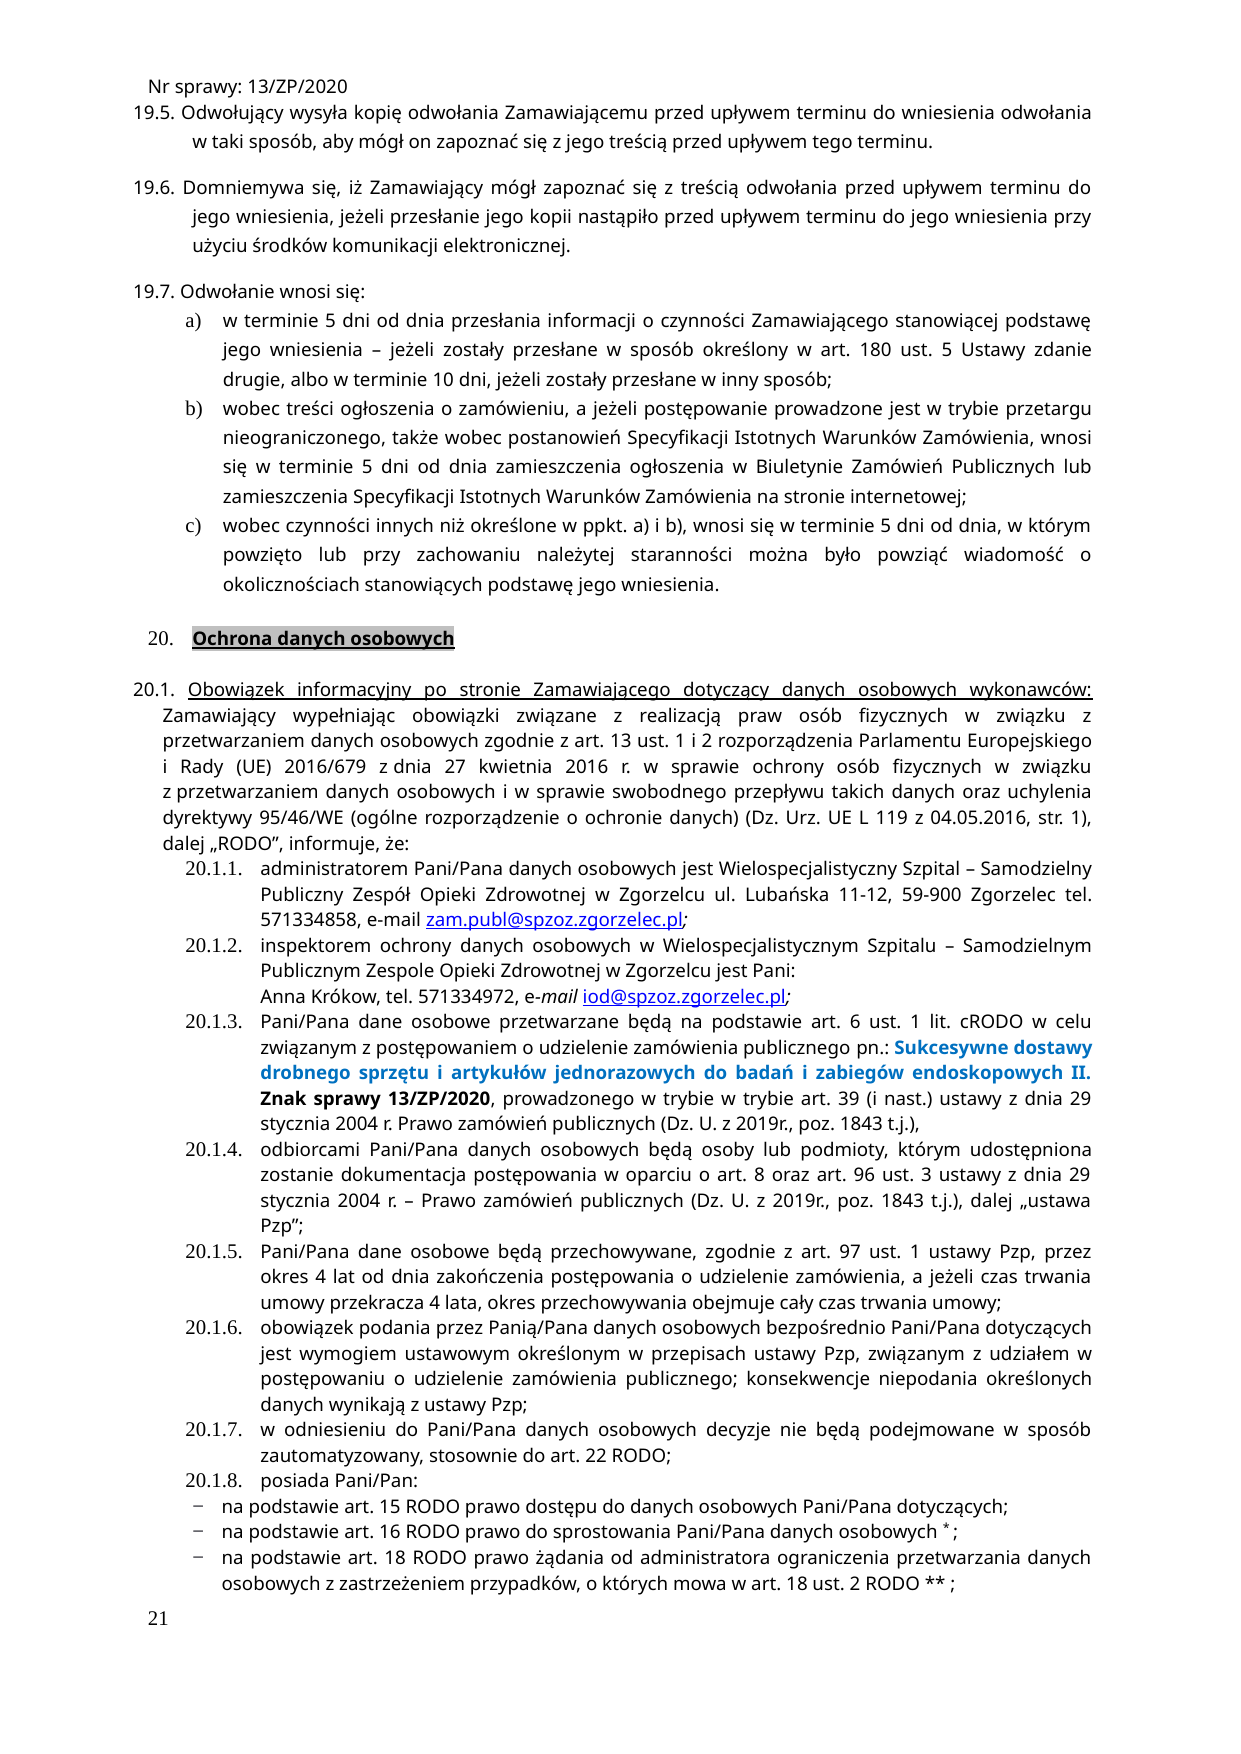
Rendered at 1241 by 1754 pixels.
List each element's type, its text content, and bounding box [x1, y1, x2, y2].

text 20.1. Obowiązek informacyjny po stronie Zamawiającego dotyczący danych osobowych wykonawców: Zamawiający wypełniając obowiązki związane z realizacją praw osób fizycznych w związku z przetwarzaniem danych osobowych zgodnie z art. 13 ust. 1 i 2 rozporządzenia Parlamentu Europejskiego i Rady (UE) 2016/679 z dnia 27 kwietnia 2016 r. w sprawie ochrony osób fizycznych w związku z przetwarzaniem danych osobowych i w sprawie swobodnego przepływu takich danych oraz uchylenia dyrektywy 95/46/WE (ogólne rozporządzenie o ochronie danych) (Dz. Urz. UE L 119 z 04.05.2016, str. 1), dalej „RODO”, informuje, że: [133, 677, 1093, 855]
list wobec treści ogłoszenia o zamówieniu, a jeżeli postępowanie prowadzone jest w trybie przetargu nieograniczonego, także wobec postanowień Specyfikacji Istotnych Warunków Zamówienia, wnosi się w terminie 5 dni od dnia zamieszczenia ogłoszenia w Biuletynie Zamówień Publicznych lub zamieszczenia Specyfikacji Istotnych Warunków Zamówienia na stronie internetowej; [185, 395, 1093, 508]
list posiada Pani/Pan: [185, 1468, 1093, 1493]
list wobec czynności innych niż określone w ppkt. a) i b), wnosi się w terminie 5 dni od dnia, w którym powzięto lub przy zachowaniu należytej staranności można było powziąć wiadomość o okolicznościach stanowiących podstawę jego wniesienia. [185, 512, 1093, 596]
list na podstawie art. 15 RODO prawo dostępu do danych osobowych Pani/Pana dotyczących; [192, 1493, 1093, 1519]
list Pani/Pana dane osobowe będą przechowywane, zgodnie z art. 97 ust. 1 ustawy Pzp, przez okres 4 lat od dnia zakończenia postępowania o udzielenie zamówienia, a jeżeli czas trwania umowy przekracza 4 lata, okres przechowywania obejmuje cały czas trwania umowy; [185, 1238, 1093, 1315]
list administratorem Pani/Pana danych osobowych jest Wielospecjalistyczny Szpital – Samodzielny Publiczny Zespół Opieki Zdrowotnej w Zgorzelcu ul. Lubańska 11-12, 59-900 Zgorzelec tel. 571334858, e-mail zam.publ@spzoz.zgorzelec.pl; [185, 855, 1093, 932]
list w odniesieniu do Pani/Pana danych osobowych decyzje nie będą podejmowane w sposób zautomatyzowany, stosownie do art. 22 RODO; [185, 1417, 1093, 1468]
list na podstawie art. 18 RODO prawo żądania od administratora ograniczenia przetwarzania danych osobowych z zastrzeżeniem przypadków, o których mowa w art. 18 ust. 2 RODO ** ; [192, 1544, 1093, 1595]
list obowiązek podania przez Panią/Pana danych osobowych bezpośrednio Pani/Pana dotyczących jest wymogiem ustawowym określonym w przepisach ustawy Pzp, związanym z udziałem w postępowaniu o udzielenie zamówienia publicznego; konsekwencje niepodania określonych danych wynikają z ustawy Pzp; [185, 1315, 1093, 1417]
list Ochrona danych osobowych [148, 626, 1093, 651]
list inspektorem ochrony danych osobowych w Wielospecjalistycznym Szpitalu – Samodzielnym Publicznym Zespole Opieki Zdrowotnej w Zgorzelcu jest Pani: [185, 932, 1093, 983]
text 19.5. Odwołujący wysyła kopię odwołania Zamawiającemu przed upływem terminu do wniesienia odwołania w taki sposób, aby mógł on zapoznać się z jego treścią przed upływem tego terminu. [133, 99, 1093, 154]
text 19.6. Domniemywa się, iż Zamawiający mógł zapoznać się z treścią odwołania przed upływem terminu do jego wniesienia, jeżeli przesłanie jego kopii nastąpiło przed upływem terminu do jego wniesienia przy użyciu środków komunikacji elektronicznej. [133, 174, 1093, 258]
list w terminie 5 dni od dnia przesłania informacji o czynności Zamawiającego stanowiącej podstawę jego wniesienia – jeżeli zostały przesłane w sposób określony w art. 180 ust. 5 Ustawy zdanie drugie, albo w terminie 10 dni, jeżeli zostały przesłane w inny sposób; [185, 307, 1093, 391]
text 19.7. Odwołanie wnosi się: [133, 278, 1093, 304]
list Anna Krókow, tel. 571334972, e-mail iod@spzoz.zgorzelec.pl; [260, 983, 1093, 1008]
list na podstawie art. 16 RODO prawo do sprostowania Pani/Pana danych osobowych * ; [192, 1519, 1093, 1544]
list odbiorcami Pani/Pana danych osobowych będą osoby lub podmioty, którym udostępniona zostanie dokumentacja postępowania w oparciu o art. 8 oraz art. 96 ust. 3 ustawy z dnia 29 stycznia 2004 r. – Prawo zamówień publicznych (Dz. U. z 2019r., poz. 1843 t.j.), dalej „ustawa Pzp”; [185, 1136, 1093, 1238]
list Pani/Pana dane osobowe przetwarzane będą na podstawie art. 6 ust. 1 lit. cRODO w celu związanym z postępowaniem o udzielenie zamówienia publicznego pn.: Sukcesywne dostawy drobnego sprzętu i artykułów jednorazowych do badań i zabiegów endoskopowych II. Znak sprawy 13/ZP/2020, prowadzonego w trybie w trybie art. 39 (i nast.) ustawy z dnia 29 stycznia 2004 r. Prawo zamówień publicznych (Dz. U. z 2019r., poz. 1843 t.j.), [185, 1008, 1093, 1136]
